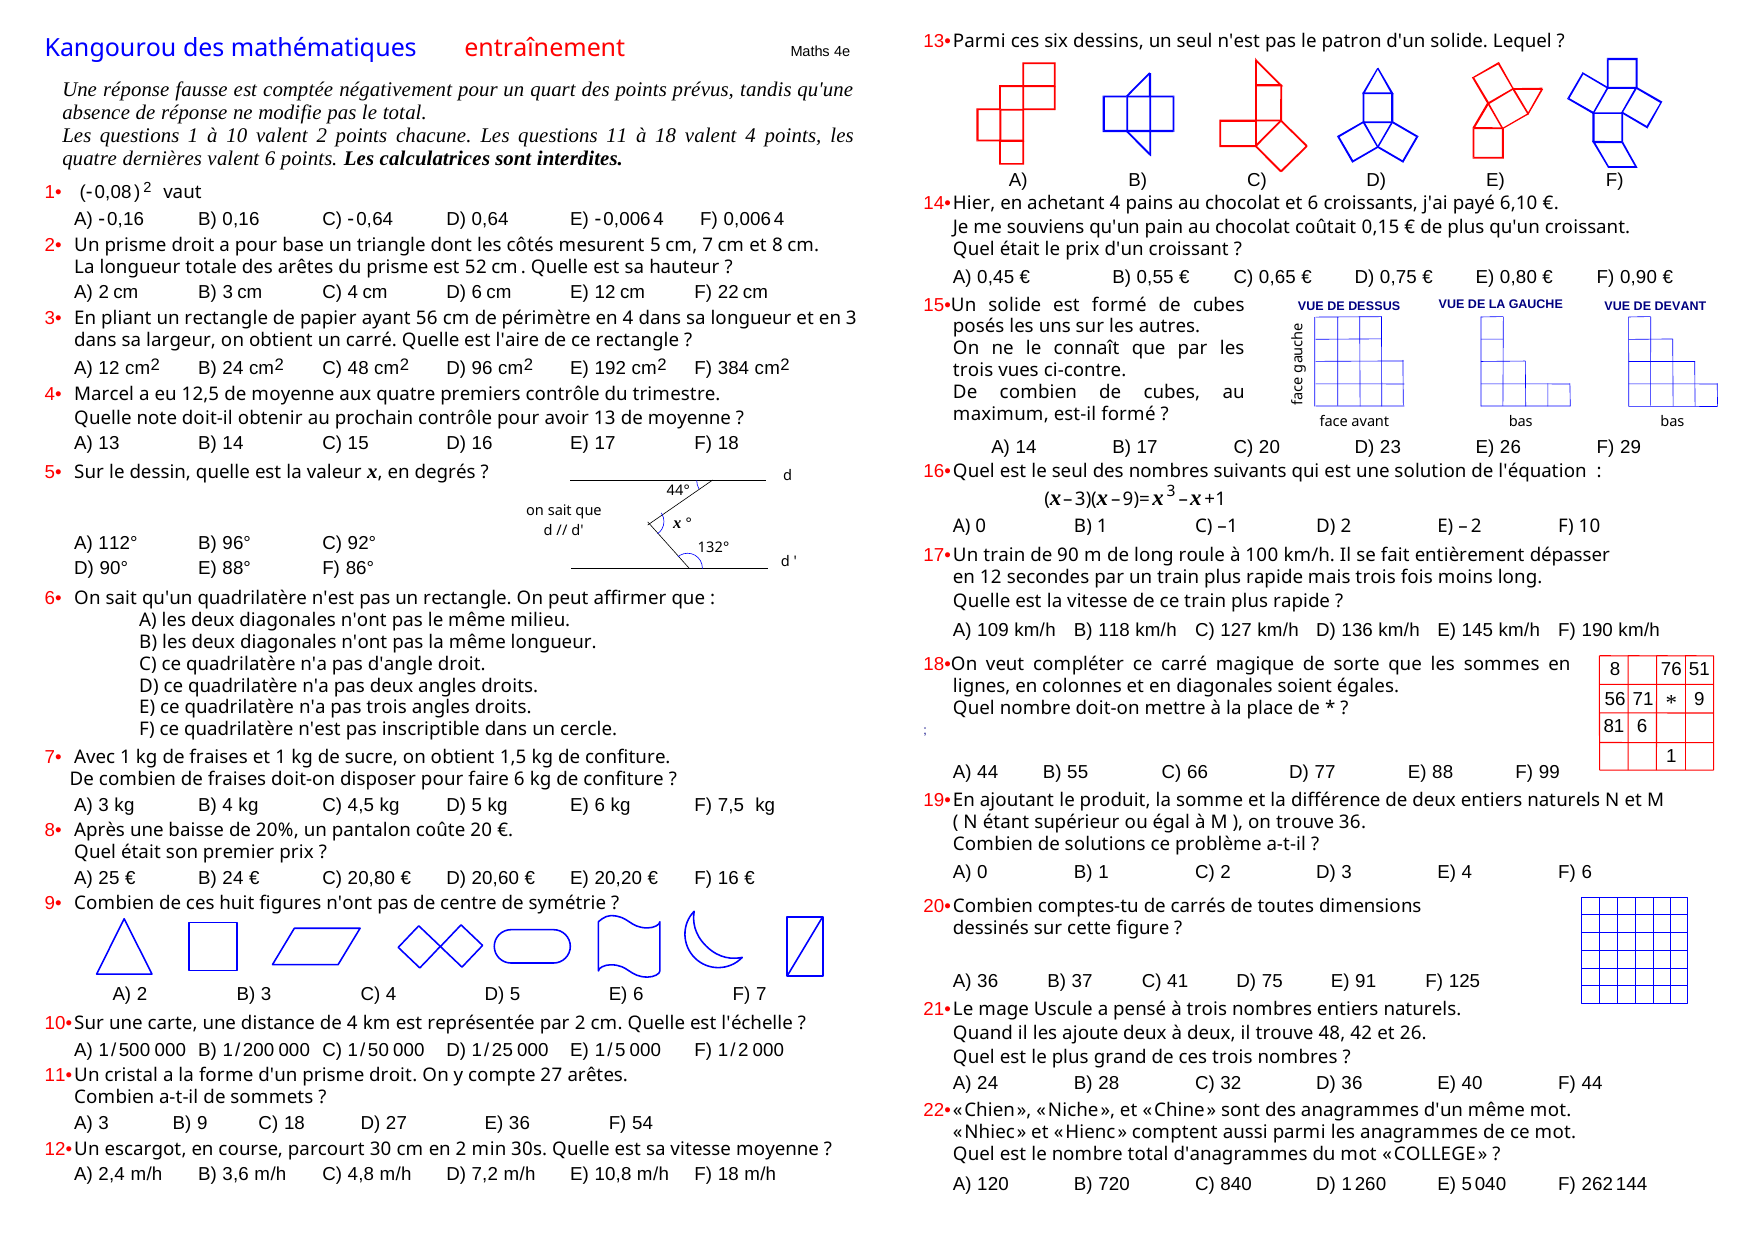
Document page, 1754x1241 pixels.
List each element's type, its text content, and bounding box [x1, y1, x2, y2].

text Combien a-t-il de sommets ? [44, 1086, 857, 1108]
text A) 120 B) 720 C) 840 D) 1260 E) 5040 F) 262144 [923, 1169, 1736, 1194]
table_header D) [1319, 51, 1439, 190]
text F) ce quadrilatère n'est pas inscriptible dans un cercle. [44, 718, 857, 740]
text 22• «Chien», «Niche», et «Chine» sont des anagrammes d'un même mot. [923, 1099, 1736, 1121]
table_header [503, 458, 795, 578]
text ; [1686, 719, 1713, 737]
text C) ce quadrilatère n'a pas d'angle droit. [44, 653, 857, 674]
text A) 2cm B) 3cm C) 4cm D) 6cm E) 12cm F) 22cm [44, 282, 857, 303]
text Quel est le plus grand de ces trois nombres ? [923, 1046, 1724, 1068]
text [1688, 971, 1736, 992]
text ; [1658, 719, 1685, 737]
text Une réponse fausse est comptée négativement pour un quart des points prévus, tandis qu'une absence de réponse ne modifie pas le total. [44, 77, 857, 123]
text A) 109 km/h B) 118 km/h C) 127 km/h D) 136 km/h E) 145 km/h F) 190 km/h [923, 616, 1736, 641]
text 18•On veut compléter ce carré magique de sorte que les sommes en lignes, en colonnes et en diagonales soient égales. [923, 653, 1571, 697]
text ; [1601, 719, 1627, 737]
text 20• Combien comptes-tu de carrés de toutes dimensions [923, 895, 1736, 917]
text Combien de solutions ce problème a-t-il ? [923, 833, 1736, 855]
text A) 24 B) 28 C) 32 D) 36 E) 40 F) 44 [923, 1072, 1736, 1093]
text 11• Un cristal a la forme d'un prisme droit. On y compte 27 arêtes. [44, 1064, 857, 1086]
text Quelle est la vitesse de ce train plus rapide ? [923, 589, 1736, 611]
text 13• Parmi ces six dessins, un seul n'est pas le patron d'un solide. Lequel ? [923, 29, 1736, 51]
text 2• Un prisme droit a pour base un triangle dont les côtés mesurent 5cm, 7cm et 8cm. [44, 234, 857, 256]
text D) ce quadrilatère n'a pas deux angles droits. [44, 674, 857, 696]
text A) 3 kg B) 4 kg C) 4,5 kg D) 5 kg E) 6 kg F) 7,5 kg [44, 794, 857, 815]
text ; [923, 719, 1599, 737]
text A) 0,45 € B) 0,55 € C) 0,65 € D) 0,75 € E) 0,80 € F) 0,90 € [923, 266, 1736, 287]
text A) les deux diagonales n'ont pas le même milieu. [44, 609, 857, 631]
text 3• En pliant un rectangle de papier ayant 56 cm de périmètre en 4 dans sa longueur et en 3 dans sa largeur, on obtient un carré. Quelle est l'aire de ce rectangle ? [44, 307, 857, 351]
text 21• Le mage Uscule a pensé à trois nombres entiers naturels. [923, 998, 1724, 1020]
text 1• (0,08)2 vaut [44, 178, 857, 204]
text A) 14 B) 17 C) 20 D) 23 E) 26 F) 29 [923, 437, 1736, 458]
text 19• En ajoutant le produit, la somme et la différence de deux entiers naturels N et M [923, 789, 1724, 811]
text 16• Quel est le seul des nombres suivants qui est une solution de l'équation : [923, 460, 1736, 482]
text 15•Un solide est formé de cubes posés les uns sur les autres. [923, 293, 1244, 337]
text A) 2,4 m/h B) 3,6 m/h C) 4,8 m/h D) 7,2 m/h E) 10,8 m/h F) 18 m/h [44, 1163, 857, 1184]
text A) 0 B) 1 C) 2 D) 3 E) 4 F) 6 [923, 861, 1736, 882]
text Quel est le nombre total d'anagrammes du mot «COLLEGE» ? [923, 1143, 1736, 1165]
text ; [1715, 719, 1736, 737]
text On ne le connaît que par les trois vues ci-contre. [923, 337, 1244, 381]
table_header E) [1439, 51, 1558, 190]
text Les questions 1 à 10 valent 2 points chacune. Les questions 11 à 18 valent 4 points, les quatre dernières valent 6 points. Les calculatrices sont interdites. [44, 123, 857, 169]
table_header B) [1081, 51, 1200, 190]
text 10• Sur une carte, une distance de 4 km est représentée par 2 cm. Quelle est l'échelle ? [44, 1009, 857, 1035]
text 8• Après une baisse de 20%, un pantalon coûte 20 €. [44, 819, 857, 841]
text De combien de cubes, au maximum, est-il formé ? [923, 381, 1244, 425]
text Quand il les ajoute deux à deux, il trouve 48, 42 et 26. [923, 1022, 1724, 1044]
text A) 1/500000 B) 1/200000 C) 1/50000 D) 1/25000 E) 1/5000 F) 1/2000 [44, 1039, 857, 1060]
table_header F) [1558, 51, 1677, 190]
text dessinés sur cette figure ? [923, 917, 1581, 938]
text E) ce quadrilatère n'a pas trois angles droits. [44, 696, 857, 718]
text ; [1629, 719, 1655, 737]
text B) les deux diagonales n'ont pas la même longueur. [44, 631, 857, 653]
text 17• Un train de 90 m de long roule à 100 km/h. Il se fait entièrement dépasser [923, 544, 1724, 566]
text 6• On sait qu'un quadrilatère n'est pas un rectangle. On peut affirmer que : [44, 587, 857, 609]
table_header [923, 51, 962, 190]
table_header C) [1200, 51, 1319, 190]
text VUE DE DEVANT [1604, 299, 1708, 313]
text La longueur totale des arêtes du prisme est 52cm. Quelle est sa hauteur ? [44, 256, 857, 278]
text A) 13 B) 14 C) 15 D) 16 E) 17 F) 18 [44, 433, 857, 454]
table_header A) [962, 51, 1081, 190]
text 7• Avec 1 kg de fraises et 1 kg de sucre, on obtient 1,5 kg de confiture. [44, 746, 857, 768]
text «Nhiec» et «Hienc» comptent aussi parmi les anagrammes de ce mot. [923, 1121, 1736, 1143]
text 4• Marcel a eu 12,5 de moyenne aux quatre premiers contrôle du trimestre. [44, 383, 857, 404]
text A) 36 B) 37 C) 41 D) 75 E) 91 F) 125 [923, 971, 1581, 992]
text A) 25 € B) 24 € C) 20,80 € D) 20,60 € E) 20,20 € F) 16 € [44, 867, 857, 888]
text [1688, 917, 1736, 938]
text 12• Un escargot, en course, parcourt 30 cm en 2 min 30s. Quelle est sa vitesse moyenne ? [44, 1137, 857, 1159]
text Quel nombre doit-on mettre à la place de * ? [923, 697, 1598, 719]
text A) 2 B) 3 C) 4 D) 5 E) 6 F) 7 [44, 984, 857, 1005]
text Je me souviens qu'un pain au chocolat coûtait 0,15 € de plus qu'un croissant. [923, 216, 1724, 238]
text A) 0,16 B) 0,16 C) 0,64 D) 0,64 E) 0,0064 F) 0,0064 [44, 209, 857, 230]
text Kangourou des mathématiques entraînement Maths 4e [44, 29, 863, 63]
text De combien de fraises doit-on disposer pour faire 6 kg de confiture ? [44, 768, 857, 790]
text A) 12 cm2 B) 24 cm2 C) 48 cm2 D) 96 cm2 E) 192 cm2 F) 384 cm2 [44, 355, 857, 378]
text ( N étant supérieur ou égal à M ), on trouve 36. [923, 811, 1724, 833]
text 9• Combien de ces huit figures n'ont pas de centre de symétrie ? [44, 892, 857, 914]
table_header 5• Sur le dessin, quelle est la valeur x, en degrés ? A) 112° B) 96° C) 92° D) 90° E) 88° F) 86° [44, 458, 503, 578]
text A) 0 B) 1 C) –1 D) 2 E) –2 F) 10 [923, 512, 1736, 538]
text Quelle note doit-il obtenir au prochain contrôle pour avoir 13 de moyenne ? [44, 407, 857, 428]
text A) 44 B) 55 C) 66 D) 77 E) 88 F) 99 [923, 762, 1736, 783]
text Quel était le prix d'un croissant ? [923, 238, 1736, 260]
text Quel était son premier prix ? [44, 841, 857, 863]
text (x–3)(x–9)=x3–x+1 [923, 482, 1736, 512]
text 14• Hier, en achetant 4 pains au chocolat et 6 croissants, j'ai payé 6,10 €. [923, 192, 1724, 214]
text en 12 secondes par un train plus rapide mais trois fois moins long. [923, 566, 1724, 587]
text A) 3 B) 9 C) 18 D) 27 E) 36 F) 54 [44, 1112, 857, 1133]
